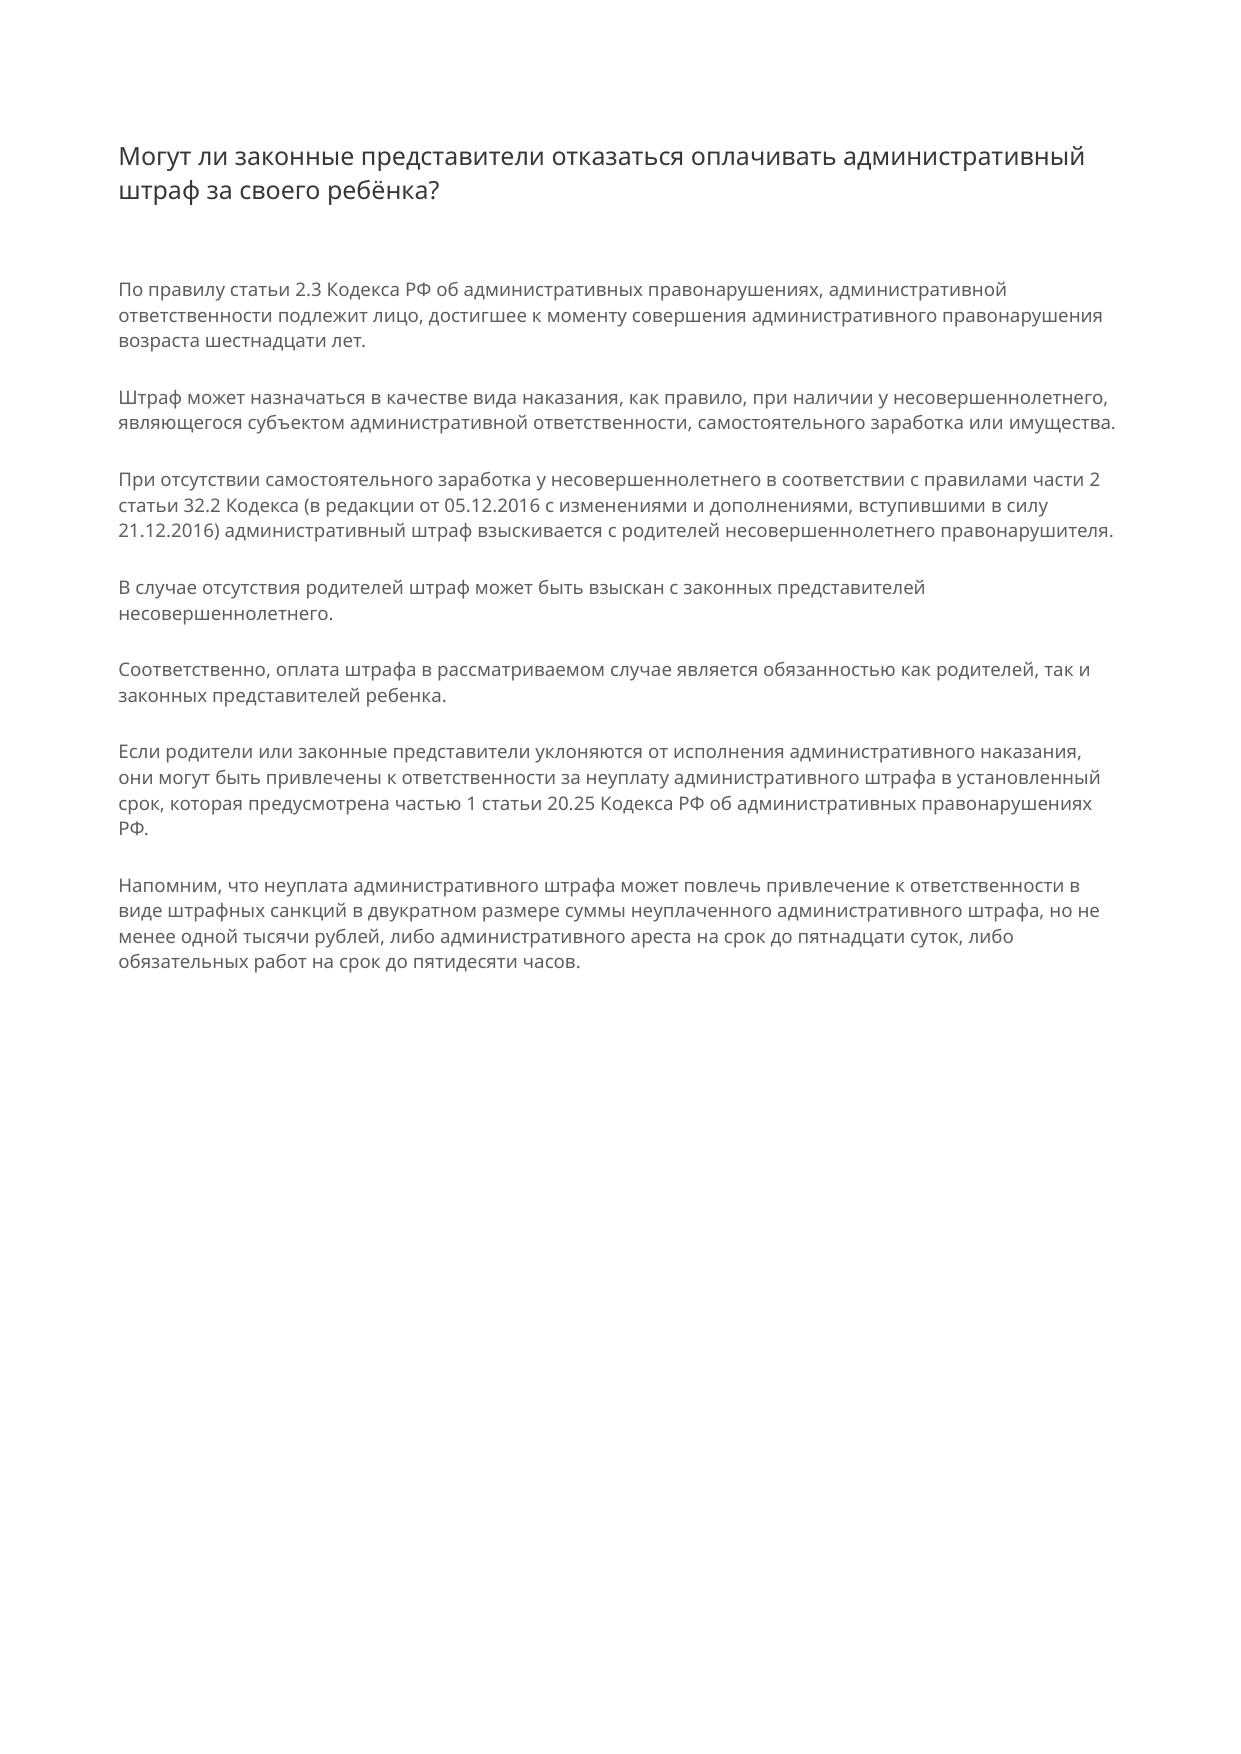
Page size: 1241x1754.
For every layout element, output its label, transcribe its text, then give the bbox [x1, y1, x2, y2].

text По правилу статьи 2.3 Кодекса РФ об административных правонарушениях, административной ответственности подлежит лицо, достигшее к моменту совершения административного правонарушения возраста шестнадцати лет. [118, 276, 1122, 353]
text Напомним, что неуплата административного штрафа может повлечь привлечение к ответственности в виде штрафных санкций в двукратном размере суммы неуплаченного административного штрафа, но не менее одной тысячи рублей, либо административного ареста на срок до пятнадцати суток, либо обязательных работ на срок до пятидесяти часов. [118, 872, 1122, 974]
text Штраф может назначаться в качестве вида наказания, как правило, при наличии у несовершеннолетнего, являющегося субъектом административной ответственности, самостоятельного заработка или имущества. [118, 384, 1122, 435]
text При отсутствии самостоятельного заработка у несовершеннолетнего в соответствии с правилами части 2 статьи 32.2 Кодекса (в редакции от 05.12.2016 с изменениями и дополнениями, вступившими в силу 21.12.2016) административный штраф взыскивается с родителей несовершеннолетнего правонарушителя. [118, 466, 1122, 543]
text В случае отсутствия родителей штраф может быть взыскан с законных представителей несовершеннолетнего. [118, 574, 1122, 625]
text Если родители или законные представители уклоняются от исполнения административного наказания, они могут быть привлечены к ответственности за неуплату административного штрафа в установленный срок, которая предусмотрена частью 1 статьи 20.25 Кодекса РФ об административных правонарушениях РФ. [118, 739, 1122, 841]
subtitle Могут ли законные представители отказаться оплачивать административный штраф за своего ребёнка? [118, 139, 1122, 207]
text Соответственно, оплата штрафа в рассматриваемом случае является обязанностью как родителей, так и законных представителей ребенка. [118, 657, 1122, 708]
